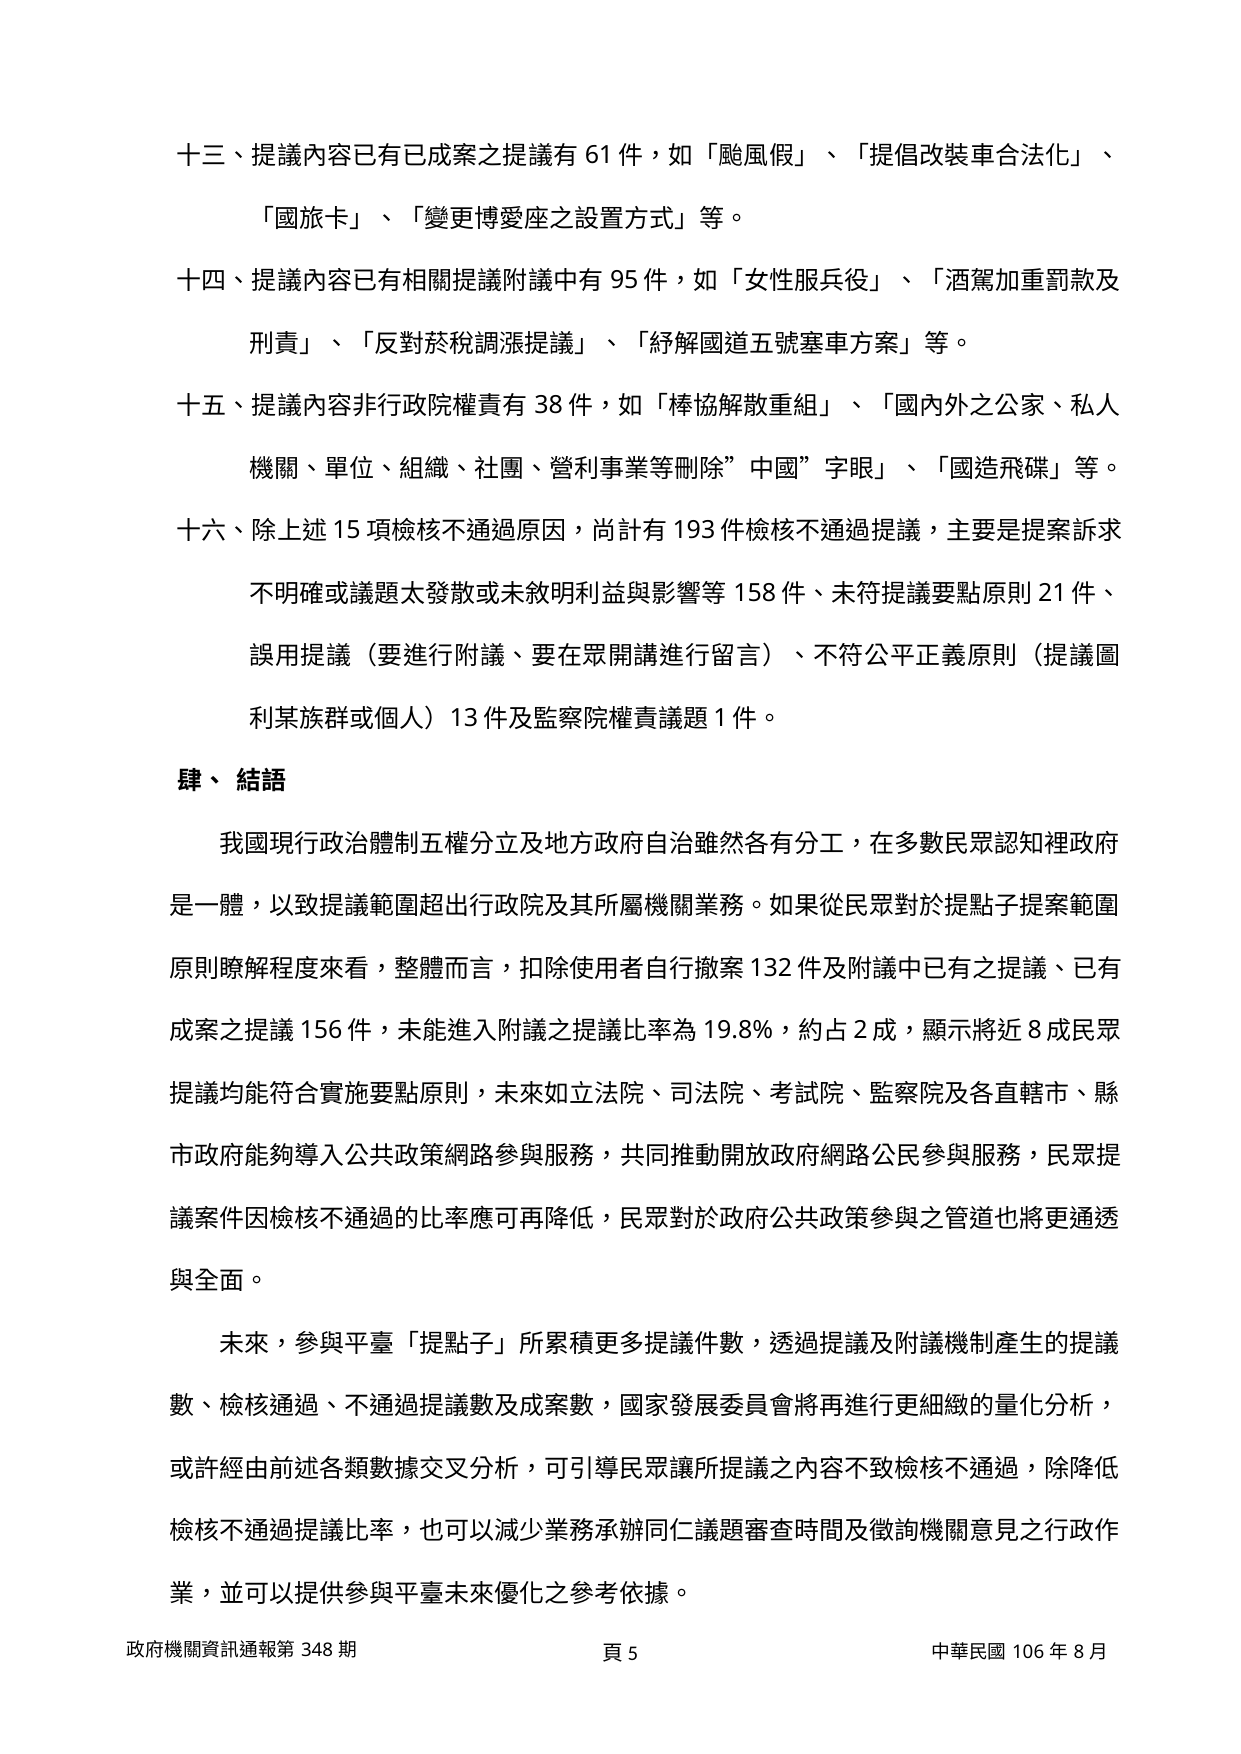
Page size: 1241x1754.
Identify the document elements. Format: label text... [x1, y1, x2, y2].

text 十三、提議內容已有已成案之提議有61件，如「颱風假」、「提倡改裝車合法化」、「國旅卡」、「變更博愛座之設置方式」等。 [176, 112, 1122, 237]
text 十四、提議內容已有相關提議附議中有95件，如「女性服兵役」、「酒駕加重罰款及刑責」、「反對菸稅調漲提議」、「紓解國道五號塞車方案」等。 [176, 237, 1122, 362]
text 十五、提議內容非行政院權責有38件，如「棒協解散重組」、「國內外之公家、私人機關、單位、組織、社團、營利事業等刪除”中國”字眼」、「國造飛碟」等。 [176, 362, 1122, 487]
text 十六、除上述15項檢核不通過原因，尚計有193件檢核不通過提議，主要是提案訴求不明確或議題太發散或未敘明利益與影響等158件、未符提議要點原則21件、誤用提議（要進行附議、要在眾開講進行留言）、不符公平正義原則（提議圖利某族群或個人）13件及監察院權責議題1件。 [176, 487, 1122, 737]
text 我國現行政治體制五權分立及地方政府自治雖然各有分工，在多數民眾認知裡政府是一體，以致提議範圍超出行政院及其所屬機關業務。如果從民眾對於提點子提案範圍原則瞭解程度來看，整體而言，扣除使用者自行撤案132件及附議中已有之提議、已有成案之提議156件，未能進入附議之提議比率為19.8%，約占2成，顯示將近8成民眾提議均能符合實施要點原則，未來如立法院、司法院、考試院、監察院及各直轄市、縣市政府能夠導入公共政策網路參與服務，共同推動開放政府網路公民參與服務，民眾提議案件因檢核不通過的比率應可再降低，民眾對於政府公共政策參與之管道也將更通透與全面。 [169, 800, 1122, 1300]
text 未來，參與平臺「提點子」所累積更多提議件數，透過提議及附議機制產生的提議數、檢核通過、不通過提議數及成案數，國家發展委員會將再進行更細緻的量化分析，或許經由前述各類數據交叉分析，可引導民眾讓所提議之內容不致檢核不通過，除降低檢核不通過提議比率，也可以減少業務承辦同仁議題審查時間及徵詢機關意見之行政作業，並可以提供參與平臺未來優化之參考依據。 [169, 1300, 1122, 1612]
list 結語 [177, 737, 1122, 800]
